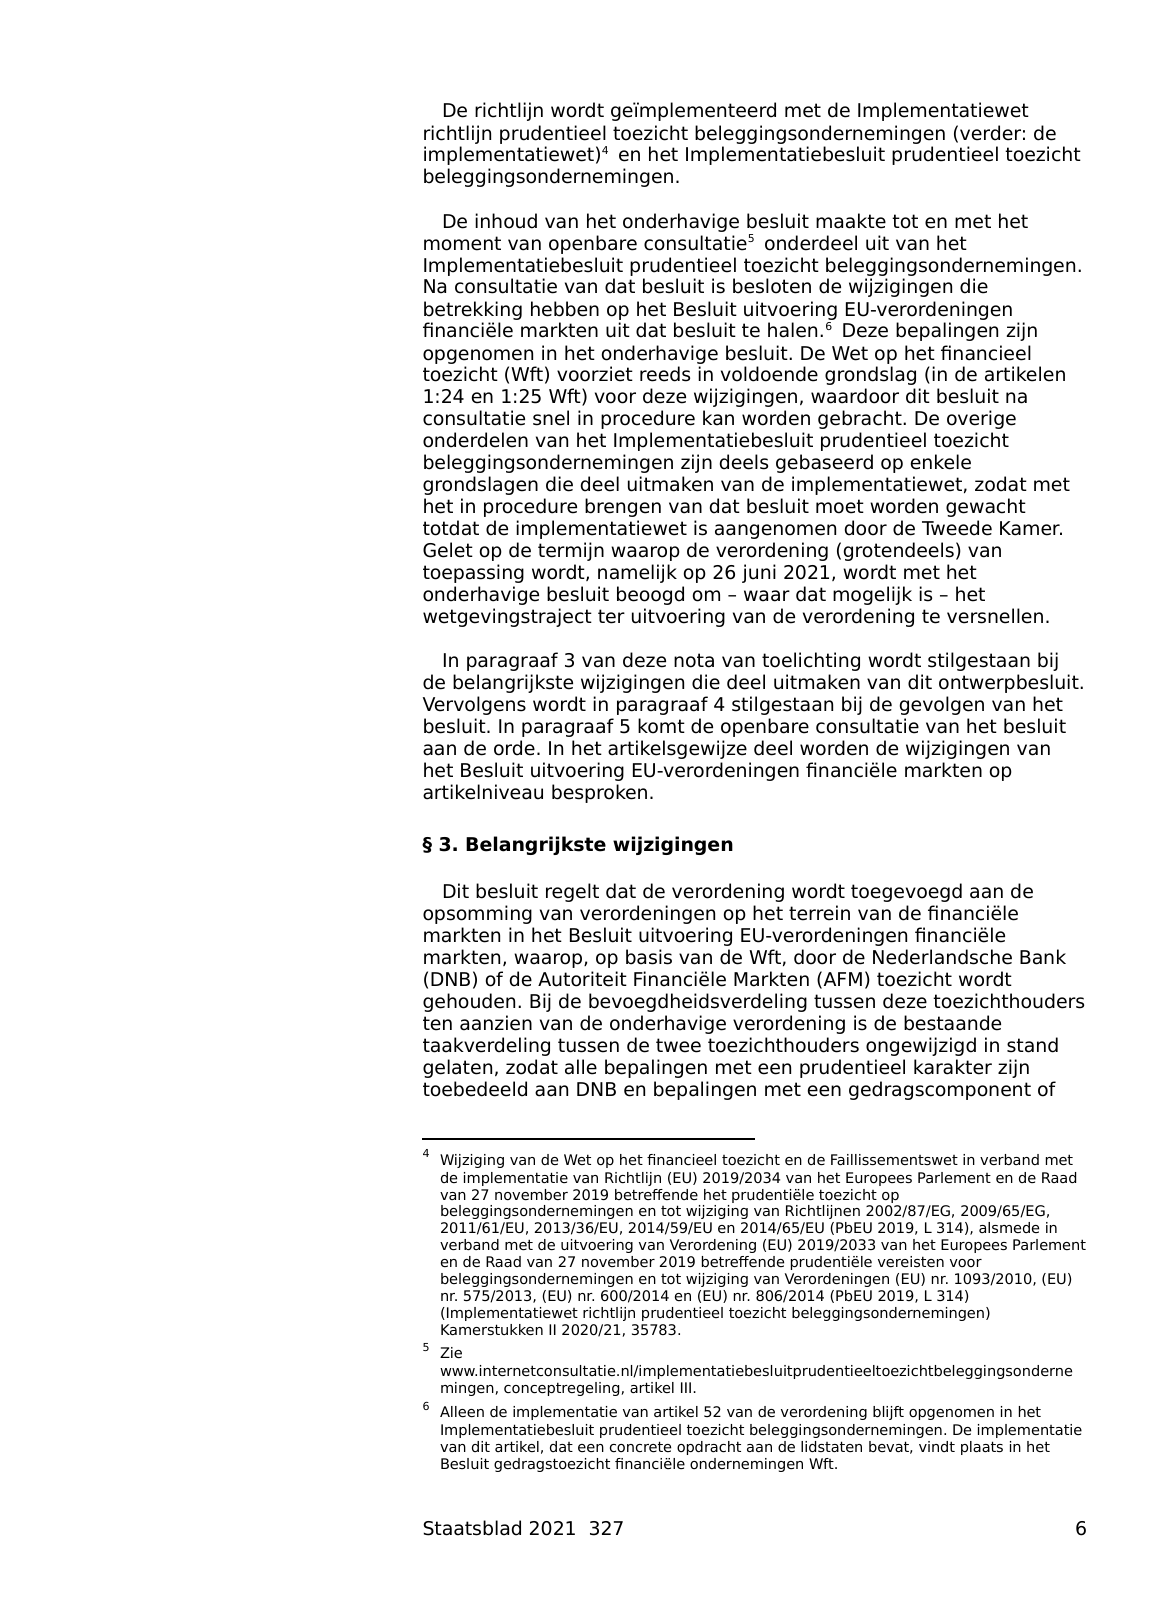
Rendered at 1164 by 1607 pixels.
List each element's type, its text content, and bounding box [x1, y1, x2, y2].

text Zie www.internetconsultatie.nl/implementatiebesluitprudentieeltoezichtbeleggingsondernemingen, conceptregeling, artikel III. [422, 1341, 1087, 1397]
text Wijziging van de Wet op het financieel toezicht en de Faillissementswet in verband met de implementatie van Richtlijn (EU) 2019/2034 van het Europees Parlement en de Raad van 27 november 2019 betreffende het prudentiële toezicht op beleggingsondernemingen en tot wijziging van Richtlijnen 2002/87/EG, 2009/65/EG, 2011/61/EU, 2013/36/EU, 2014/59/EU en 2014/65/EU (PbEU 2019, L 314), alsmede in verband met de uitvoering van Verordening (EU) 2019/2033 van het Europees Parlement en de Raad van 27 november 2019 betreffende prudentiële vereisten voor beleggingsondernemingen en tot wijziging van Verordeningen (EU) nr. 1093/2010, (EU) nr. 575/2013, (EU) nr. 600/2014 en (EU) nr. 806/2014 (PbEU 2019, L 314) (Implementatiewet richtlijn prudentieel toezicht beleggingsondernemingen) Kamerstukken II 2020/21, 35783. [422, 1148, 1087, 1338]
text De inhoud van het onderhavige besluit maakte tot en met het moment van openbare consultatie onderdeel uit van het Implementatiebesluit prudentieel toezicht beleggingsondernemingen. Na consultatie van dat besluit is besloten de wijzigingen die betrekking hebben op het Besluit uitvoering EU-verordeningen financiële markten uit dat besluit te halen. Deze bepalingen zijn opgenomen in het onderhavige besluit. De Wet op het financieel toezicht (Wft) voorziet reeds in voldoende grondslag (in de artikelen 1:24 en 1:25 Wft) voor deze wijzigingen, waardoor dit besluit na consultatie snel in procedure kan worden gebracht. De overige onderdelen van het Implementatiebesluit prudentieel toezicht beleggingsondernemingen zijn deels gebaseerd op enkele grondslagen die deel uitmaken van de implementatiewet, zodat met het in procedure brengen van dat besluit moet worden gewacht totdat de implementatiewet is aangenomen door de Tweede Kamer. Gelet op de termijn waarop de verordening (grotendeels) van toepassing wordt, namelijk op 26 juni 2021, wordt met het onderhavige besluit beoogd om – waar dat mogelijk is – het wetgevingstraject ter uitvoering van de verordening te versnellen. [422, 211, 1087, 628]
text Dit besluit regelt dat de verordening wordt toegevoegd aan de opsomming van verordeningen op het terrein van de financiële markten in het Besluit uitvoering EU-verordeningen financiële markten, waarop, op basis van de Wft, door de Nederlandsche Bank (DNB) of de Autoriteit Financiële Markten (AFM) toezicht wordt gehouden. Bij de bevoegdheidsverdeling tussen deze toezichthouders ten aanzien van de onderhavige verordening is de bestaande taakverdeling tussen de twee toezichthouders ongewijzigd in stand gelaten, zodat alle bepalingen met een prudentieel karakter zijn toebedeeld aan DNB en bepalingen met een gedragscomponent of [422, 881, 1087, 1101]
text Alleen de implementatie van artikel 52 van de verordening blijft opgenomen in het Implementatiebesluit prudentieel toezicht beleggingsondernemingen. De implementatie van dit artikel, dat een concrete opdracht aan de lidstaten bevat, vindt plaats in het Besluit gedragstoezicht financiële ondernemingen Wft. [422, 1400, 1087, 1473]
subtitle § 3. Belangrijkste wijzigingen [422, 834, 1087, 856]
text In paragraaf 3 van deze nota van toelichting wordt stilgestaan bij de belangrijkste wijzigingen die deel uitmaken van dit ontwerpbesluit. Vervolgens wordt in paragraaf 4 stilgestaan bij de gevolgen van het besluit. In paragraaf 5 komt de openbare consultatie van het besluit aan de orde. In het artikelsgewijze deel worden de wijzigingen van het Besluit uitvoering EU-verordeningen financiële markten op artikelniveau besproken. [422, 650, 1087, 804]
text De richtlijn wordt geïmplementeerd met de Implementatiewet richtlijn prudentieel toezicht beleggingsondernemingen (verder: de implementatiewet) en het Implementatiebesluit prudentieel toezicht beleggingsondernemingen. [422, 100, 1087, 188]
